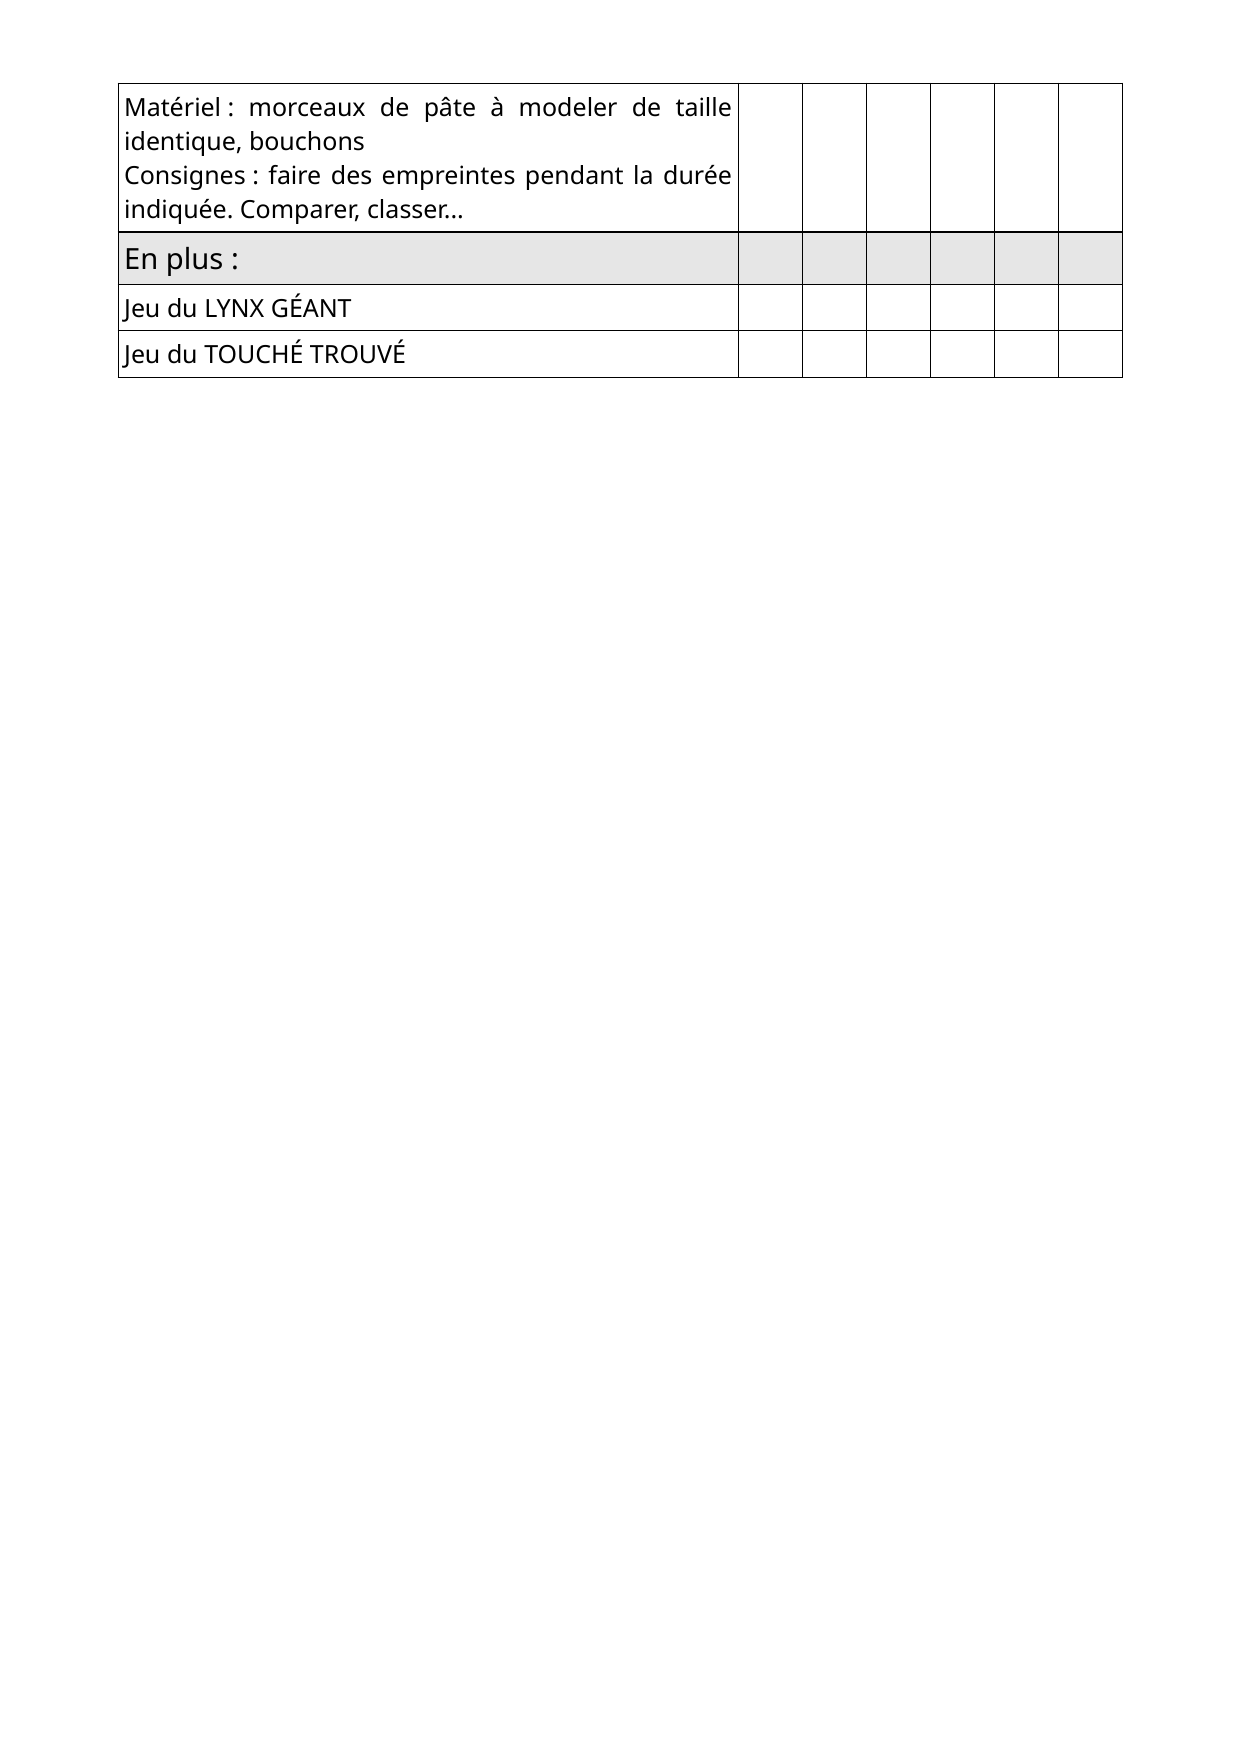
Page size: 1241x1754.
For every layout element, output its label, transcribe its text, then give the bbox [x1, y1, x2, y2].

table_cell [995, 285, 1058, 330]
table_cell [867, 331, 930, 377]
table_cell [1059, 233, 1122, 284]
table_cell [867, 84, 930, 231]
table_cell [995, 233, 1058, 284]
table_cell [931, 285, 994, 330]
table_cell [1059, 285, 1122, 330]
table_cell [931, 233, 994, 284]
table_cell [803, 84, 866, 231]
table_cell [739, 233, 802, 284]
table_cell [1059, 84, 1122, 231]
table_cell [739, 331, 802, 377]
table_cell [931, 331, 994, 377]
table_cell Matériel : morceaux de pâte à modeler de taille identique, bouchons Consignes : faire des empreintes pendant la durée indiquée. Comparer, classer... [119, 84, 738, 231]
table_cell [803, 233, 866, 284]
table_cell [867, 285, 930, 330]
table_cell Jeu du LYNX GÉANT [119, 285, 738, 330]
table_cell [995, 331, 1058, 377]
table_cell [739, 285, 802, 330]
table_cell [931, 84, 994, 231]
table_cell Jeu du TOUCHÉ TROUVÉ [119, 331, 738, 377]
table_cell En plus : [119, 233, 738, 284]
table_cell [1059, 331, 1122, 377]
table_cell [803, 285, 866, 330]
table_cell [739, 84, 802, 231]
table_cell [803, 331, 866, 377]
table_cell [867, 233, 930, 284]
table_cell [995, 84, 1058, 231]
